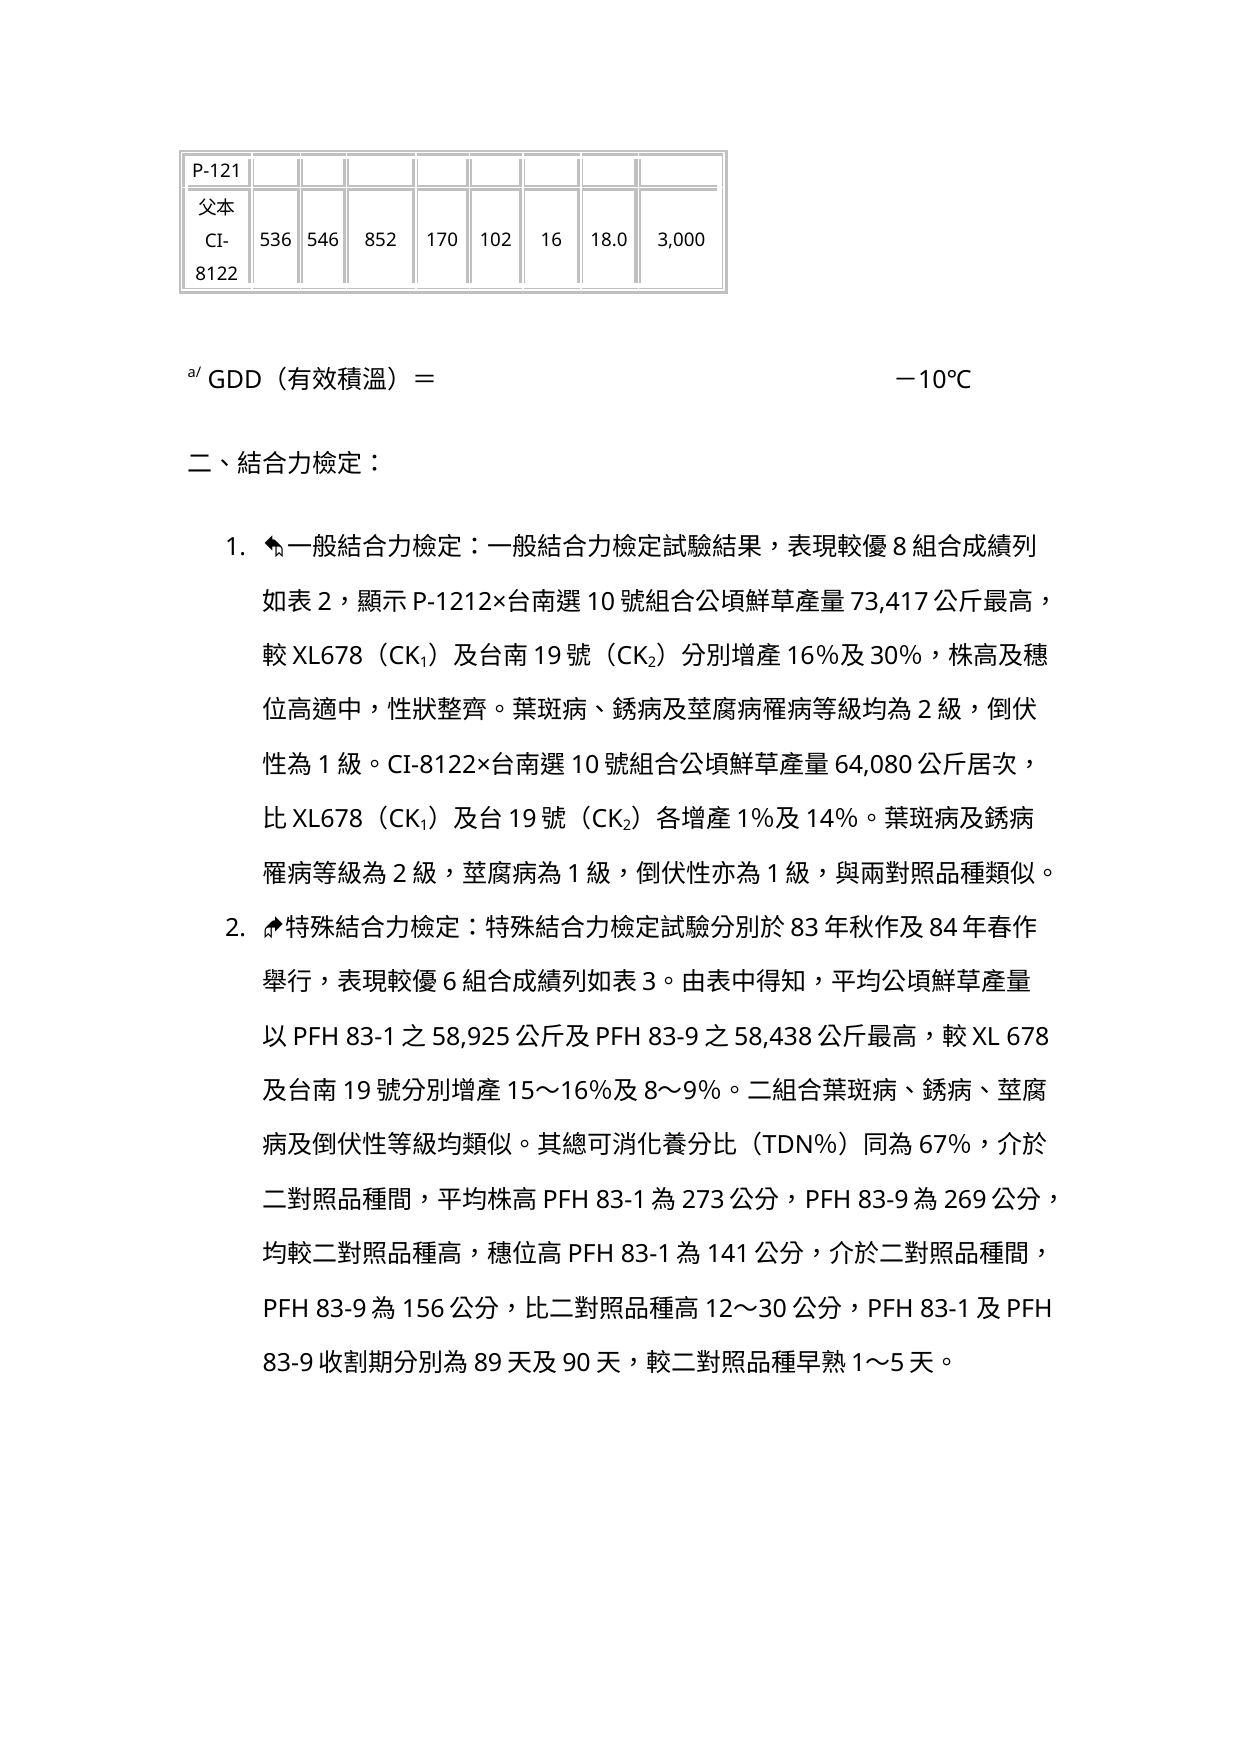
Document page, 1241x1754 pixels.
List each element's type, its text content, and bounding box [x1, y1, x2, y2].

table_cell 102 [469, 185, 522, 288]
table_cell [415, 152, 469, 185]
table_cell [251, 152, 300, 185]
table_cell 3,000 [638, 185, 725, 288]
table_cell 536 [251, 185, 300, 288]
table_cell 18.0 [580, 185, 637, 288]
table_cell 852 [346, 185, 415, 288]
table_cell [300, 152, 346, 185]
table_cell [580, 152, 637, 185]
table_cell [469, 152, 522, 185]
text 二、結合力檢定： [187, 443, 1053, 479]
table_cell [346, 152, 415, 185]
table_cell 170 [415, 185, 469, 288]
list 一般結合力檢定：一般結合力檢定試驗結果，表現較優8組合成績列如表2，顯示P-1212×台南選10號組合公頃鮮草產量73,417公斤最高，較XL678（CK1）及台南19號（CK2）分別增產16％及30％，株高及穗位高適中，性狀整齊。葉斑病、銹病及莖腐病罹病等級均為2級，倒伏性為1級。CI-8122×台南選10號組合公頃鮮草產量64,080公斤居次，比XL678（CK1）及台19號（CK2）各增產1％及14％。葉斑病及銹病罹病等級為2級，莖腐病為1級，倒伏性亦為1級，與兩對照品種類似。 [225, 527, 1053, 889]
table_cell [522, 152, 580, 185]
list 特殊結合力檢定：特殊結合力檢定試驗分別於83年秋作及84年春作舉行，表現較優6組合成績列如表3。由表中得知，平均公頃鮮草產量以PFH 83-1之58,925公斤及PFH 83-9之58,438公斤最高，較XL 678及台南19號分別增產15～16％及8～9％。二組合葉斑病、銹病、莖腐病及倒伏性等級均類似。其總可消化養分比（TDN％）同為67％，介於二對照品種間，平均株高PFH 83-1為273公分，PFH 83-9為269公分，均較二對照品種高，穗位高PFH 83-1為141公分，介於二對照品種間，PFH 83-9為156公分，比二對照品種高12～30公分，PFH 83-1及PFH 83-9收割期分別為89天及90天，較二對照品種早熟1～5天。 [225, 907, 1053, 1379]
table_cell 546 [300, 185, 346, 288]
table_cell [638, 152, 725, 185]
table_cell 16 [522, 185, 580, 288]
table_cell P-121 [185, 156, 251, 185]
text a/ GDD（有效積溫）＝ －10℃ [187, 323, 1053, 396]
table_cell 父本 CI-8122 [182, 185, 251, 288]
